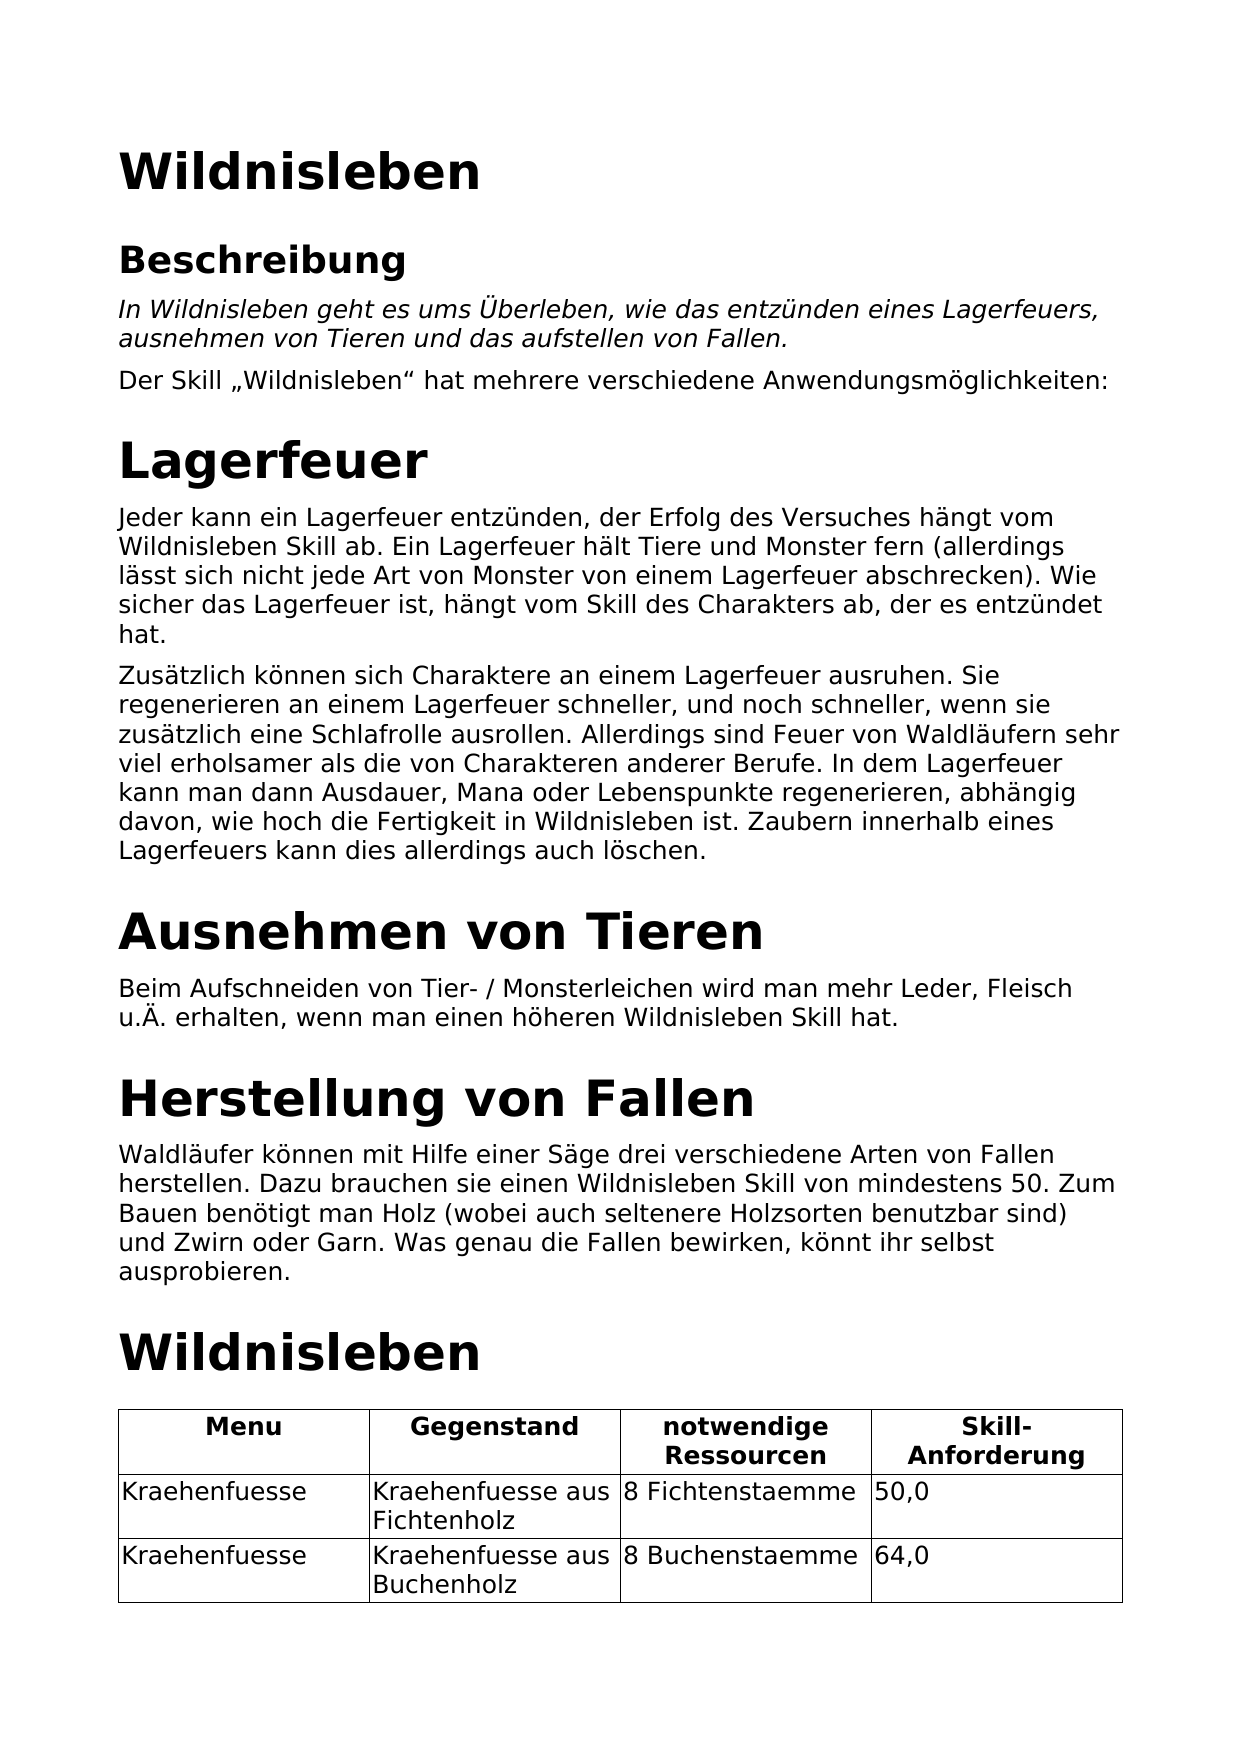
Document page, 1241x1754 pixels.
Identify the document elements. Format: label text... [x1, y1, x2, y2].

subtitle Lagerfeuer [118, 432, 1122, 491]
text Der Skill „Wildnisleben“ hat mehrere verschiedene Anwendungsmöglichkeiten: [118, 366, 1122, 395]
table_cell Kraehenfuesse aus Buchenholz [370, 1539, 620, 1602]
text In Wildnisleben geht es ums Überleben, wie das entzünden eines Lagerfeuers, ausnehmen von Tieren und das aufstellen von Fallen. [118, 295, 1122, 353]
table_cell Kraehenfuesse aus Fichtenholz [370, 1475, 620, 1538]
text Beim Aufschneiden von Tier- / Monsterleichen wird man mehr Leder, Fleisch u.Ä. erhalten, wenn man einen höheren Wildnisleben Skill hat. [118, 974, 1122, 1032]
table_cell 8 Buchenstaemme [621, 1539, 871, 1602]
table_cell 8 Fichtenstaemme [621, 1475, 871, 1538]
table_cell 50,0 [872, 1475, 1122, 1538]
text Zusätzlich können sich Charaktere an einem Lagerfeuer ausruhen. Sie regenerieren an einem Lagerfeuer schneller, und noch schneller, wenn sie zusätzlich eine Schlafrolle ausrollen. Allerdings sind Feuer von Waldläufern sehr viel erholsamer als die von Charakteren anderer Berufe. In dem Lagerfeuer kann man dann Ausdauer, Mana oder Lebenspunkte regenerieren, abhängig davon, wie hoch die Fertigkeit in Wildnisleben ist. Zaubern innerhalb eines Lagerfeuers kann dies allerdings auch löschen. [118, 662, 1122, 866]
table_cell 64,0 [872, 1539, 1122, 1602]
table_header Skill-Anforderung [872, 1410, 1122, 1474]
subtitle Ausnehmen von Tieren [118, 903, 1122, 961]
table_header Gegenstand [370, 1410, 620, 1474]
table_cell Kraehenfuesse [119, 1475, 369, 1538]
table_header notwendige Ressourcen [621, 1410, 871, 1474]
subtitle Herstellung von Fallen [118, 1070, 1122, 1128]
subtitle Beschreibung [118, 239, 1122, 282]
table_cell Kraehenfuesse [119, 1539, 369, 1602]
subtitle Wildnisleben [118, 1324, 1122, 1382]
text Jeder kann ein Lagerfeuer entzünden, der Erfolg des Versuches hängt vom Wildnisleben Skill ab. Ein Lagerfeuer hält Tiere und Monster fern (allerdings lässt sich nicht jede Art von Monster von einem Lagerfeuer abschrecken). Wie sicher das Lagerfeuer ist, hängt vom Skill des Charakters ab, der es entzündet hat. [118, 503, 1122, 649]
table_header Menu [119, 1410, 369, 1474]
text Waldläufer können mit Hilfe einer Säge drei verschiedene Arten von Fallen herstellen. Dazu brauchen sie einen Wildnisleben Skill von mindestens 50. Zum Bauen benötigt man Holz (wobei auch seltenere Holzsorten benutzbar sind) und Zwirn oder Garn. Was genau die Fallen bewirken, könnt ihr selbst ausprobieren. [118, 1141, 1122, 1286]
subtitle Wildnisleben [118, 143, 1122, 201]
